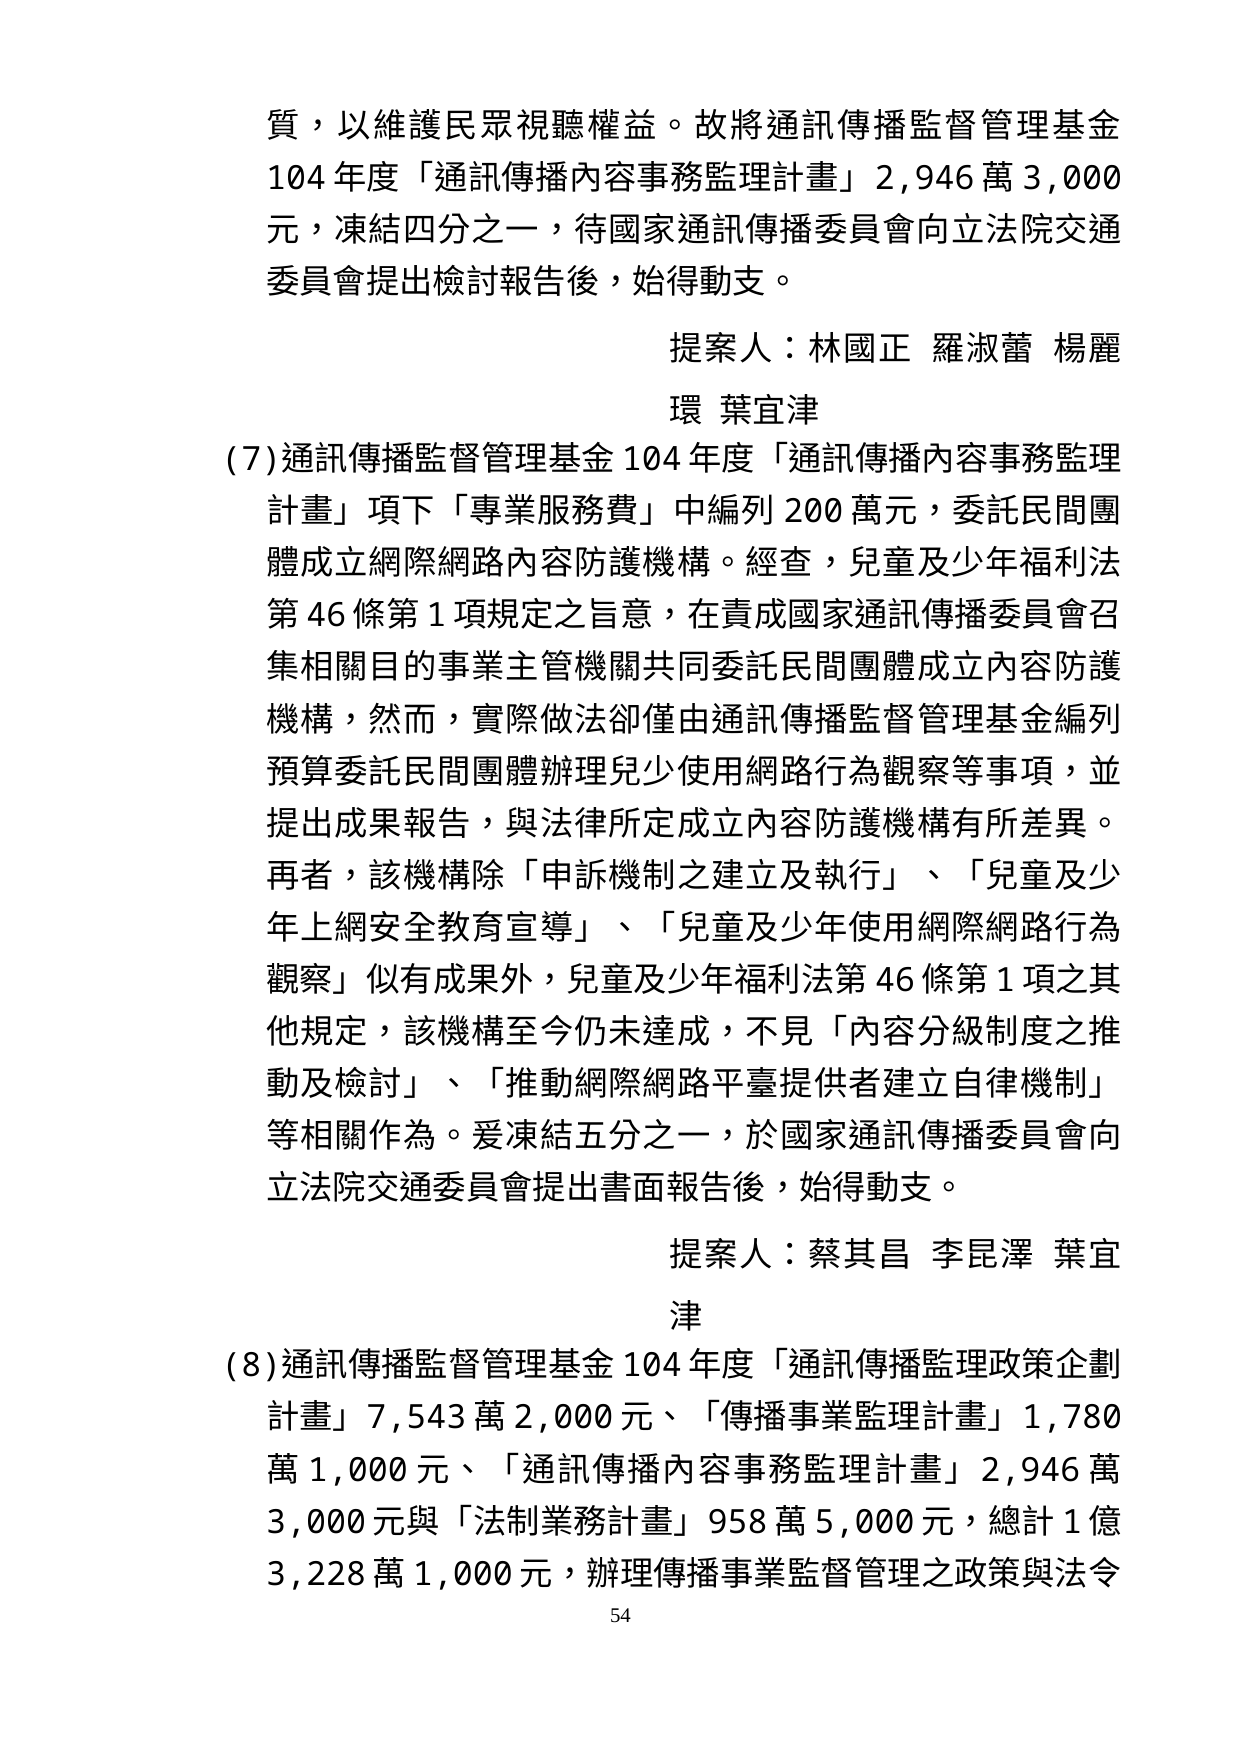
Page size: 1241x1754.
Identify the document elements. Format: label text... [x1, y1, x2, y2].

text (6)通訊傳播監督管理基金104年度「通訊傳播監理政策企劃計畫」7,543萬2,000元、「傳播事業監理計畫」1,780萬1,000元、「通訊傳播內容事務監理計畫」2,946萬3,000元與「法制業務計畫」958萬5,000元，總計1億3,228萬1,000元，辦理傳播事業監督管理之政策與法令制定、執行與服務品質評鑑。然而，據傳播學者媒體新聞品質評鑑，調查結果指出，學者認為顯有「政治立場鮮明、新聞廣告化的嚴重性已超過偏好色情與暴力」、「一窩蜂」等現象，而傳播事業立場鮮明、品質未具深度等問題，屢遭詬病，卻未見主管機關研議妥適有效之改善及評鑑方案，更無法落實推動傳播內容自律，提升傳播事業服務品質，以維護民眾視聽權益。故將通訊傳播監督管理基金104年度「通訊傳播內容事務監理計畫」2,946萬3,000元，凍結四分之一，待國家通訊傳播委員會向立法院交通委員會提出檢討報告後，始得動支。 [221, 96, 1122, 304]
text 提案人：蔡其昌 李昆澤 葉宜津 [669, 1210, 1122, 1335]
text 提案人：林國正 羅淑蕾 楊麗環 葉宜津 [669, 304, 1122, 429]
text (8)通訊傳播監督管理基金104年度「通訊傳播監理政策企劃計畫」7,543萬2,000元、「傳播事業監理計畫」1,780萬1,000元、「通訊傳播內容事務監理計畫」2,946萬3,000元與「法制業務計畫」958萬5,000元，總計1億3,228萬1,000元，辦理傳播事業監督管理之政策與法令制定、執行與服務品質評鑑。然而，據傳播學者媒體新聞品質評鑑，調查結果指出，學者認為顯有「政治立場鮮明、新聞廣告化的嚴重性已超過偏好色情與暴力」、「一窩蜂」等現象，而傳播事業立場鮮明、品質未具深度等問題，屢遭詬病，卻未見主管機關研議妥適有效之改善及評鑑方案，更無法落實推動傳播內容自律，提升傳播事業服務品質，以維護民眾視聽權益。故將通訊傳播監督管理基金104年度「法制業務計畫」958萬5,000元，凍結四分之一，待國家通訊傳播委員會向立法院交通委員會提出檢討報告後，始得動支。 [221, 1335, 1122, 1596]
text (7)通訊傳播監督管理基金104年度「通訊傳播內容事務監理計畫」項下「專業服務費」中編列200萬元，委託民間團體成立網際網路內容防護機構。經查，兒童及少年福利法第46條第1項規定之旨意，在責成國家通訊傳播委員會召集相關目的事業主管機關共同委託民間團體成立內容防護機構，然而，實際做法卻僅由通訊傳播監督管理基金編列預算委託民間團體辦理兒少使用網路行為觀察等事項，並提出成果報告，與法律所定成立內容防護機構有所差異。再者，該機構除「申訴機制之建立及執行」、「兒童及少年上網安全教育宣導」、「兒童及少年使用網際網路行為觀察」似有成果外，兒童及少年福利法第46條第1項之其他規定，該機構至今仍未達成，不見「內容分級制度之推動及檢討」、「推動網際網路平臺提供者建立自律機制」等相關作為。爰凍結五分之一，於國家通訊傳播委員會向立法院交通委員會提出書面報告後，始得動支。 [221, 429, 1122, 1210]
